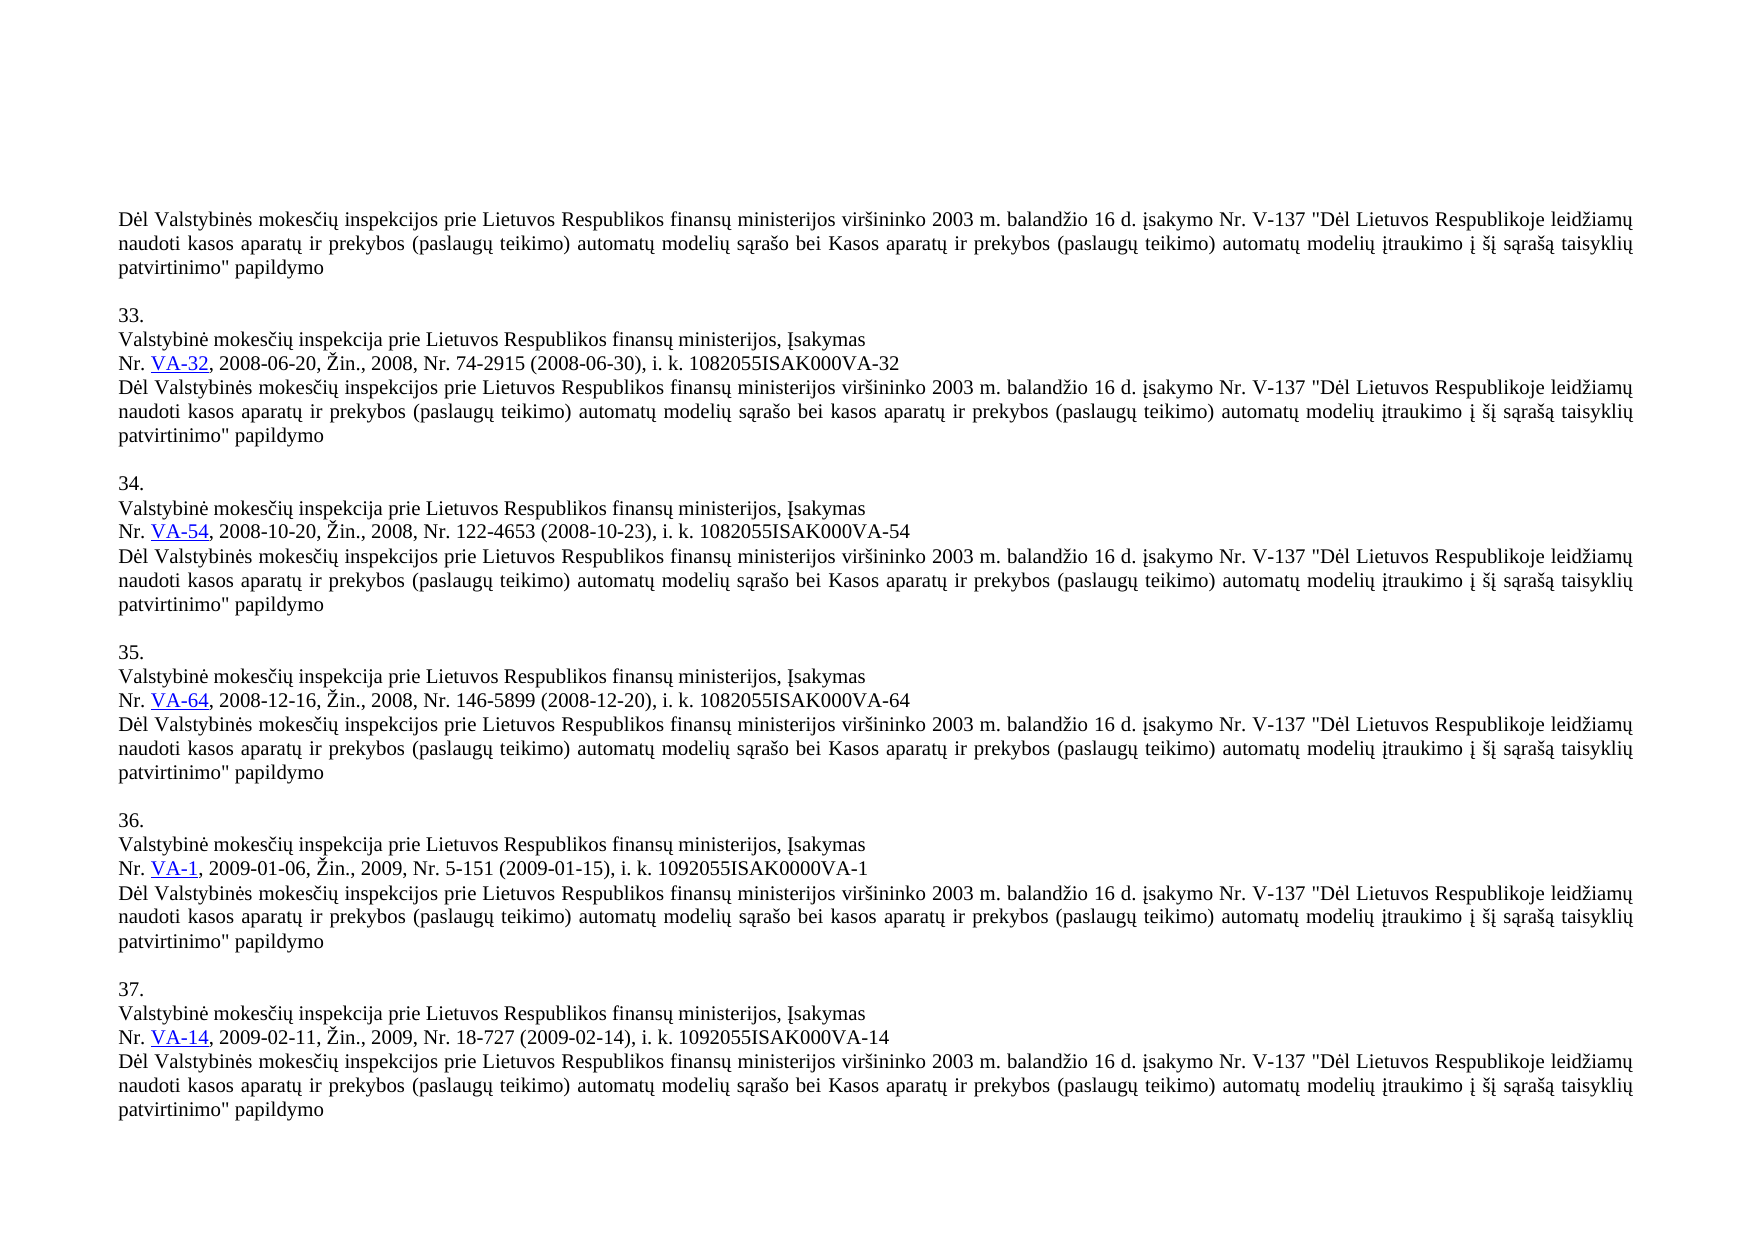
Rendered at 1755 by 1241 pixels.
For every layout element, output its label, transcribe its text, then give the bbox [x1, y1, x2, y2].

text Valstybinė mokesčių inspekcija prie Lietuvos Respublikos finansų ministerijos, Įsakymas [118, 495, 1636, 519]
text Dėl Valstybinės mokesčių inspekcijos prie Lietuvos Respublikos finansų ministerijos viršininko 2003 m. balandžio 16 d. įsakymo Nr. V-137 "Dėl Lietuvos Respublikoje leidžiamų naudoti kasos aparatų ir prekybos (paslaugų teikimo) automatų modelių sąrašo bei Kasos aparatų ir prekybos (paslaugų teikimo) automatų modelių įtraukimo į šį sąrašą taisyklių patvirtinimo" papildymo [118, 207, 1636, 279]
text 33. [118, 303, 1636, 327]
text Nr. VA-32, 2008-06-20, Žin., 2008, Nr. 74-2915 (2008-06-30), i. k. 1082055ISAK000VA-32 [118, 351, 1636, 375]
text 36. [118, 808, 1636, 832]
text 34. [118, 471, 1636, 495]
text Dėl Valstybinės mokesčių inspekcijos prie Lietuvos Respublikos finansų ministerijos viršininko 2003 m. balandžio 16 d. įsakymo Nr. V-137 "Dėl Lietuvos Respublikoje leidžiamų naudoti kasos aparatų ir prekybos (paslaugų teikimo) automatų modelių sąrašo bei Kasos aparatų ir prekybos (paslaugų teikimo) automatų modelių įtraukimo į šį sąrašą taisyklių patvirtinimo" papildymo [118, 1049, 1636, 1121]
text Dėl Valstybinės mokesčių inspekcijos prie Lietuvos Respublikos finansų ministerijos viršininko 2003 m. balandžio 16 d. įsakymo Nr. V-137 "Dėl Lietuvos Respublikoje leidžiamų naudoti kasos aparatų ir prekybos (paslaugų teikimo) automatų modelių sąrašo bei Kasos aparatų ir prekybos (paslaugų teikimo) automatų modelių įtraukimo į šį sąrašą taisyklių patvirtinimo" papildymo [118, 712, 1636, 784]
text 35. [118, 640, 1636, 664]
text Dėl Valstybinės mokesčių inspekcijos prie Lietuvos Respublikos finansų ministerijos viršininko 2003 m. balandžio 16 d. įsakymo Nr. V-137 "Dėl Lietuvos Respublikoje leidžiamų naudoti kasos aparatų ir prekybos (paslaugų teikimo) automatų modelių sąrašo bei Kasos aparatų ir prekybos (paslaugų teikimo) automatų modelių įtraukimo į šį sąrašą taisyklių patvirtinimo" papildymo [118, 543, 1636, 616]
text Valstybinė mokesčių inspekcija prie Lietuvos Respublikos finansų ministerijos, Įsakymas [118, 327, 1636, 351]
text Dėl Valstybinės mokesčių inspekcijos prie Lietuvos Respublikos finansų ministerijos viršininko 2003 m. balandžio 16 d. įsakymo Nr. V-137 "Dėl Lietuvos Respublikoje leidžiamų naudoti kasos aparatų ir prekybos (paslaugų teikimo) automatų modelių sąrašo bei kasos aparatų ir prekybos (paslaugų teikimo) automatų modelių įtraukimo į šį sąrašą taisyklių patvirtinimo" papildymo [118, 880, 1636, 953]
text Nr. VA-54, 2008-10-20, Žin., 2008, Nr. 122-4653 (2008-10-23), i. k. 1082055ISAK000VA-54 [118, 519, 1636, 543]
text Nr. VA-64, 2008-12-16, Žin., 2008, Nr. 146-5899 (2008-12-20), i. k. 1082055ISAK000VA-64 [118, 688, 1636, 712]
text 37. [118, 977, 1636, 1001]
text Nr. VA-1, 2009-01-06, Žin., 2009, Nr. 5-151 (2009-01-15), i. k. 1092055ISAK0000VA-1 [118, 856, 1636, 880]
text Valstybinė mokesčių inspekcija prie Lietuvos Respublikos finansų ministerijos, Įsakymas [118, 1001, 1636, 1025]
text Nr. VA-14, 2009-02-11, Žin., 2009, Nr. 18-727 (2009-02-14), i. k. 1092055ISAK000VA-14 [118, 1025, 1636, 1049]
text Valstybinė mokesčių inspekcija prie Lietuvos Respublikos finansų ministerijos, Įsakymas [118, 664, 1636, 688]
text Dėl Valstybinės mokesčių inspekcijos prie Lietuvos Respublikos finansų ministerijos viršininko 2003 m. balandžio 16 d. įsakymo Nr. V-137 "Dėl Lietuvos Respublikoje leidžiamų naudoti kasos aparatų ir prekybos (paslaugų teikimo) automatų modelių sąrašo bei kasos aparatų ir prekybos (paslaugų teikimo) automatų modelių įtraukimo į šį sąrašą taisyklių patvirtinimo" papildymo [118, 375, 1636, 447]
text Valstybinė mokesčių inspekcija prie Lietuvos Respublikos finansų ministerijos, Įsakymas [118, 832, 1636, 856]
